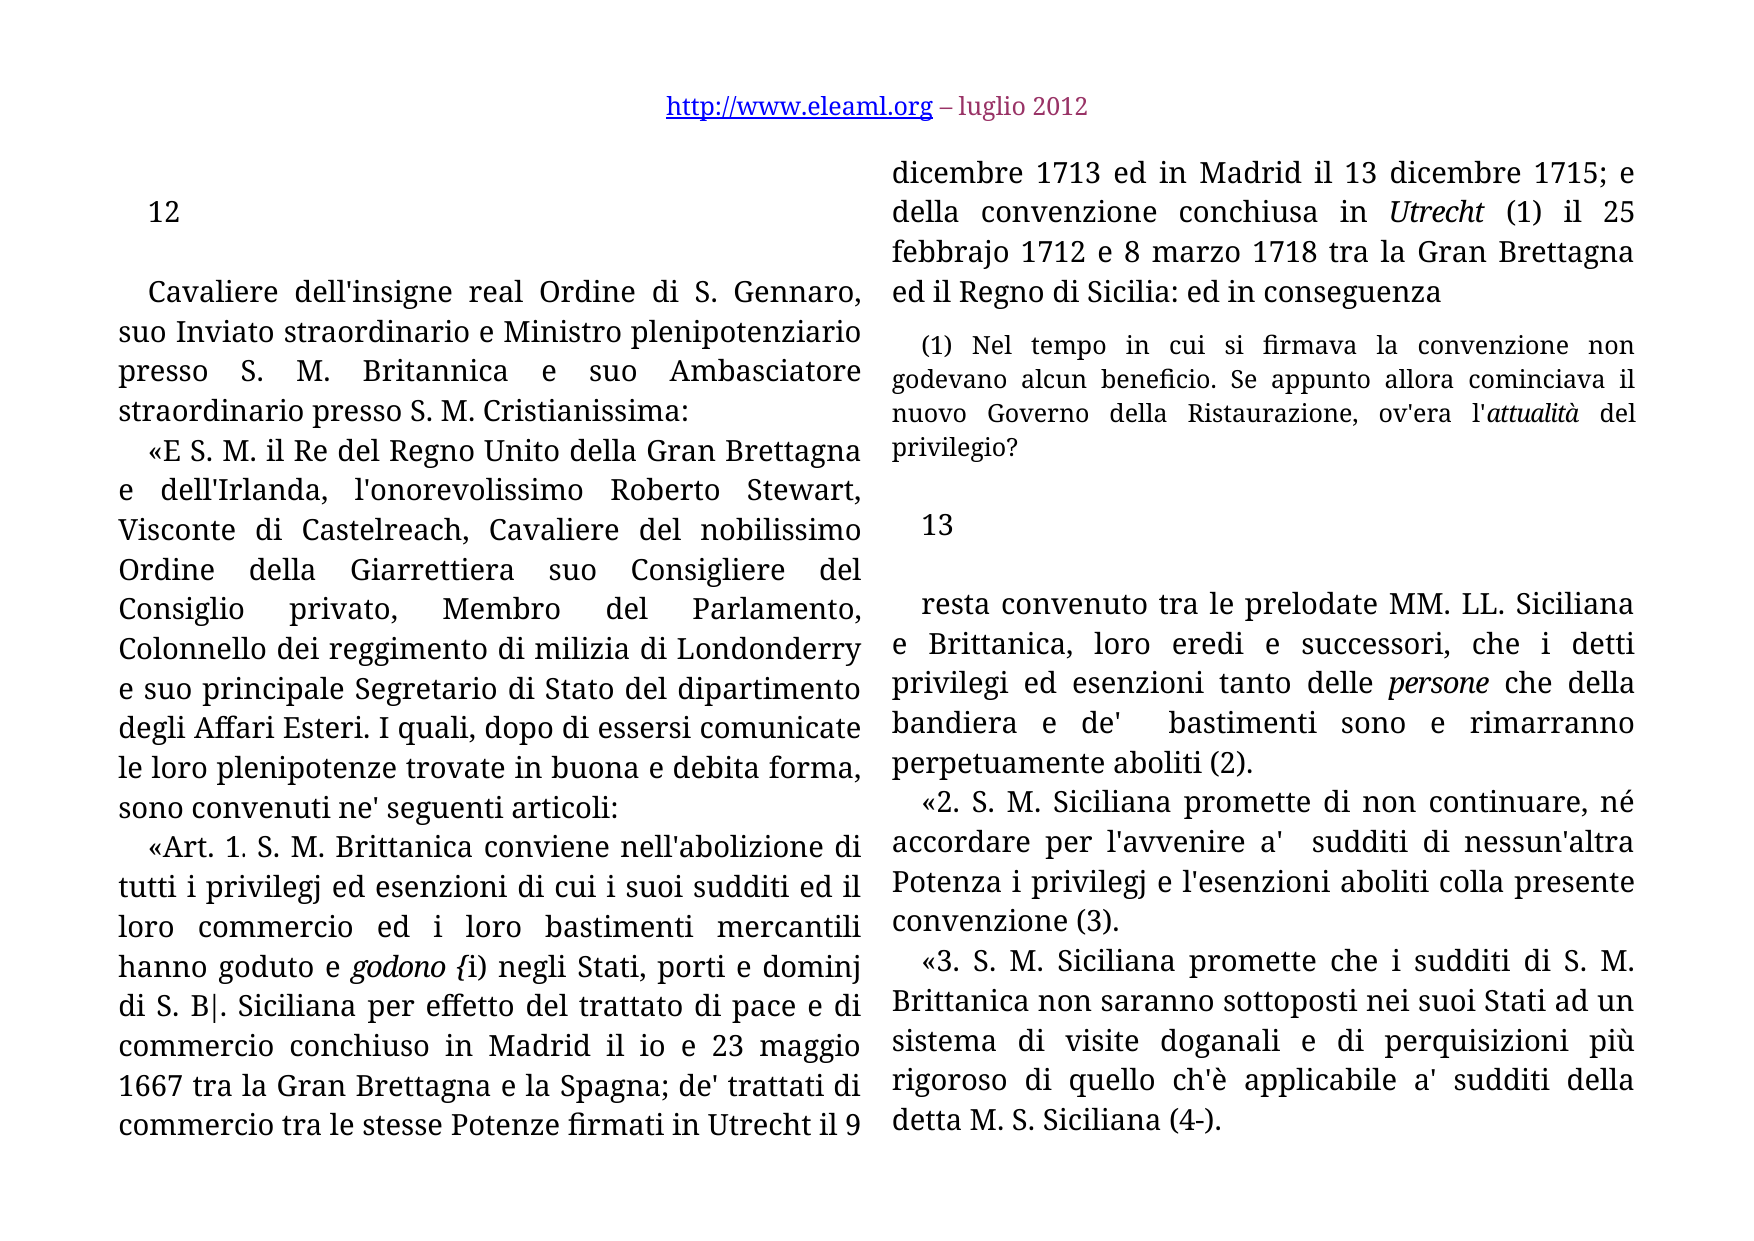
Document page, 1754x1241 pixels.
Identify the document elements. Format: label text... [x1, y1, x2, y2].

text resta convenuto tra le prelodate MM. LL. Siciliana e Brittanica, loro eredi e successori, che i detti privilegi ed esenzioni tanto delle persone che della bandiera e de' bastimenti sono e rimarranno perpetuamente aboliti (2). [892, 583, 1636, 782]
text «E S. M. il Re del Regno Unito della Gran Brettagna e dell'Irlanda, l'onorevolissimo Roberto Stewart, Visconte di Castelreach, Cavaliere del nobilissimo Ordine della Giarrettiera suo Consigliere del Consiglio privato, Membro del Parlamento, Colonnello dei reggimento di milizia di Londonderry e suo principale Segretario di Stato del dipartimento degli Affari Esteri. I quali, dopo di essersi comunicate le loro plenipotenze trovate in buona e debita forma, sono convenuti ne' seguenti articoli: [118, 430, 862, 827]
text «3. S. M. Siciliana promette che i sudditi di S. M. Brittanica non saranno sottoposti nei suoi Stati ad un sistema di visite doganali e di perquisizioni più rigoroso di quello ch'è applicabile a' sudditi della detta M. S. Siciliana (4-). [892, 940, 1636, 1139]
text Cavaliere dell'insigne real Ordine di S. Gennaro, suo Inviato straordinario e Ministro plenipotenziario presso S. M. Britannica e suo Ambasciatore straordinario presso S. M. Cristianissima: [118, 271, 862, 430]
text «2. S. M. Siciliana promette di non continuare, né accordare per l'avvenire a' sudditi di nessun'altra Potenza i privilegj e l'esenzioni aboliti colla presente convenzione (3). [892, 782, 1636, 940]
text 13 [892, 504, 1636, 543]
text (1) Nel tempo in cui si firmava la convenzione non godevano alcun beneficio. Se appunto allora cominciava il nuovo Governo della Ristaurazione, ov'era l'attualità del privilegio? [892, 328, 1636, 464]
text dicembre 1713 ed in Madrid il 13 dicembre 1715; e della convenzione conchiusa in Utrecht (1) il 25 febbrajo 1712 e 8 marzo 1718 tra la Gran Brettagna ed il Regno di Sicilia: ed in conseguenza [892, 152, 1636, 311]
text 12 [118, 192, 862, 231]
text «Art. 1. S. M. Brittanica conviene nell'abolizione di tutti i privilegj ed esenzioni di cui i suoi sudditi ed il loro commercio ed i loro bastimenti mercantili hanno goduto e godono {i) negli Stati, porti e dominj di S. B|. Siciliana per effetto del trattato di pace e di commercio conchiuso in Madrid il io e 23 maggio 1667 tra la Gran Brettagna e la Spagna; de' trattati di commercio tra le stesse Potenze firmati in Utrecht il 9 [118, 827, 862, 1144]
